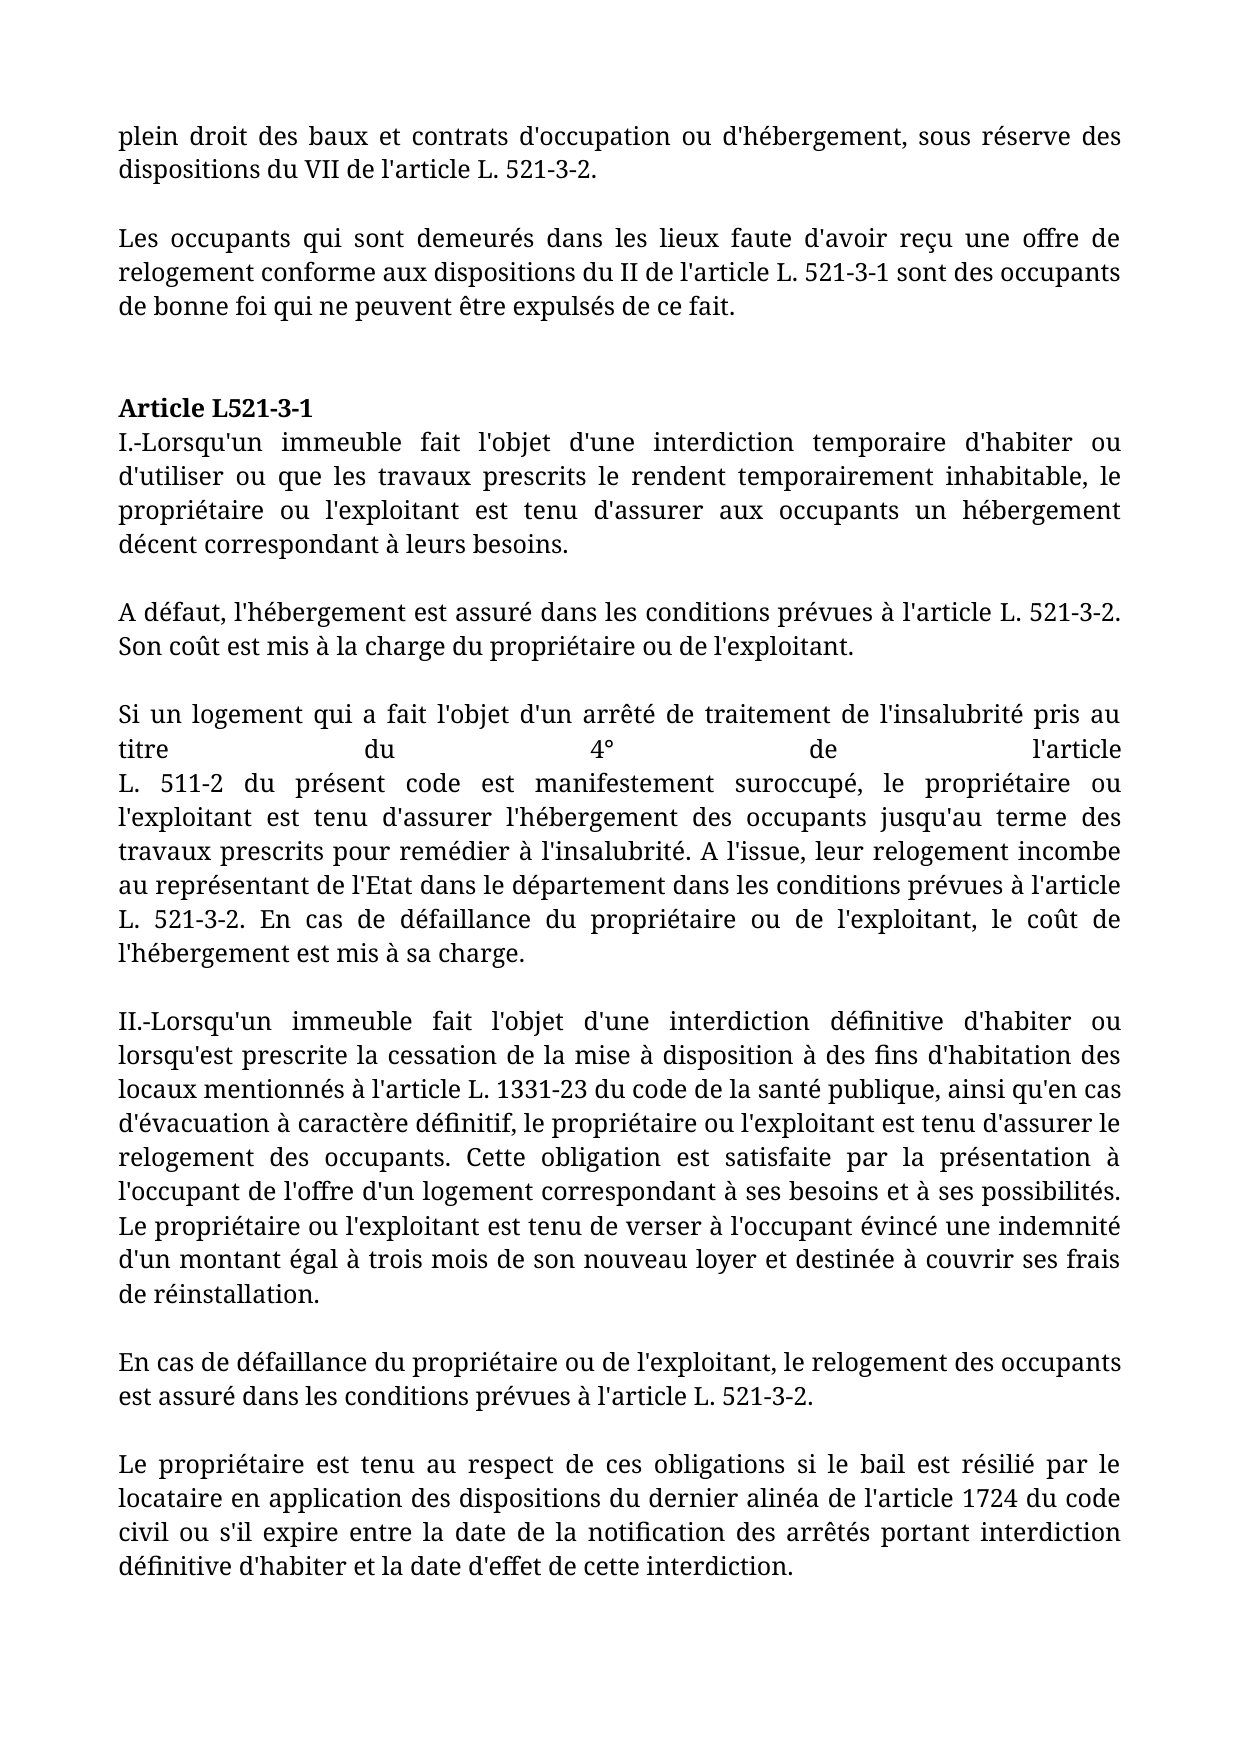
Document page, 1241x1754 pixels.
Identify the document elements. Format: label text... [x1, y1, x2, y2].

text II.-Lorsqu'un immeuble fait l'objet d'une interdiction définitive d'habiter ou lorsqu'est prescrite la cessation de la mise à disposition à des fins d'habitation des locaux mentionnés à l'article L. 1331-23 du code de la santé publique, ainsi qu'en cas d'évacuation à caractère définitif, le propriétaire ou l'exploitant est tenu d'assurer le relogement des occupants. Cette obligation est satisfaite par la présentation à l'occupant de l'offre d'un logement correspondant à ses besoins et à ses possibilités. Le propriétaire ou l'exploitant est tenu de verser à l'occupant évincé une indemnité d'un montant égal à trois mois de son nouveau loyer et destinée à couvrir ses frais de réinstallation. [118, 1004, 1122, 1310]
text Le propriétaire est tenu au respect de ces obligations si le bail est résilié par le locataire en application des dispositions du dernier alinéa de l'article 1724 du code civil ou s'il expire entre la date de la notification des arrêtés portant interdiction définitive d'habiter et la date d'effet de cette interdiction. [118, 1447, 1122, 1583]
text En cas de défaillance du propriétaire ou de l'exploitant, le relogement des occupants est assuré dans les conditions prévues à l'article L. 521-3-2. [118, 1344, 1122, 1412]
text I.-Lorsqu'un immeuble fait l'objet d'une interdiction temporaire d'habiter ou d'utiliser ou que les travaux prescrits le rendent temporairement inhabitable, le propriétaire ou l'exploitant est tenu d'assurer aux occupants un hébergement décent correspondant à leurs besoins. [118, 425, 1122, 561]
text Les occupants qui sont demeurés dans les lieux faute d'avoir reçu une offre de relogement conforme aux dispositions du II de l'article L. 521-3-1 sont des occupants de bonne foi qui ne peuvent être expulsés de ce fait. [118, 220, 1122, 322]
text plein droit des baux et contrats d'occupation ou d'hébergement, sous réserve des dispositions du VII de l'article L. 521-3-2. [118, 118, 1122, 186]
text A défaut, l'hébergement est assuré dans les conditions prévues à l'article L. 521-3-2. Son coût est mis à la charge du propriétaire ou de l'exploitant. [118, 595, 1122, 663]
text Article L521-3-1 [118, 391, 1122, 425]
text Si un logement qui a fait l'objet d'un arrêté de traitement de l'insalubrité pris au titre du 4° de l'article L. 511-2 du présent code est manifestement suroccupé, le propriétaire ou l'exploitant est tenu d'assurer l'hébergement des occupants jusqu'au terme des travaux prescrits pour remédier à l'insalubrité. A l'issue, leur relogement incombe au représentant de l'Etat dans le département dans les conditions prévues à l'article L. 521-3-2. En cas de défaillance du propriétaire ou de l'exploitant, le coût de l'hébergement est mis à sa charge. [118, 697, 1122, 970]
